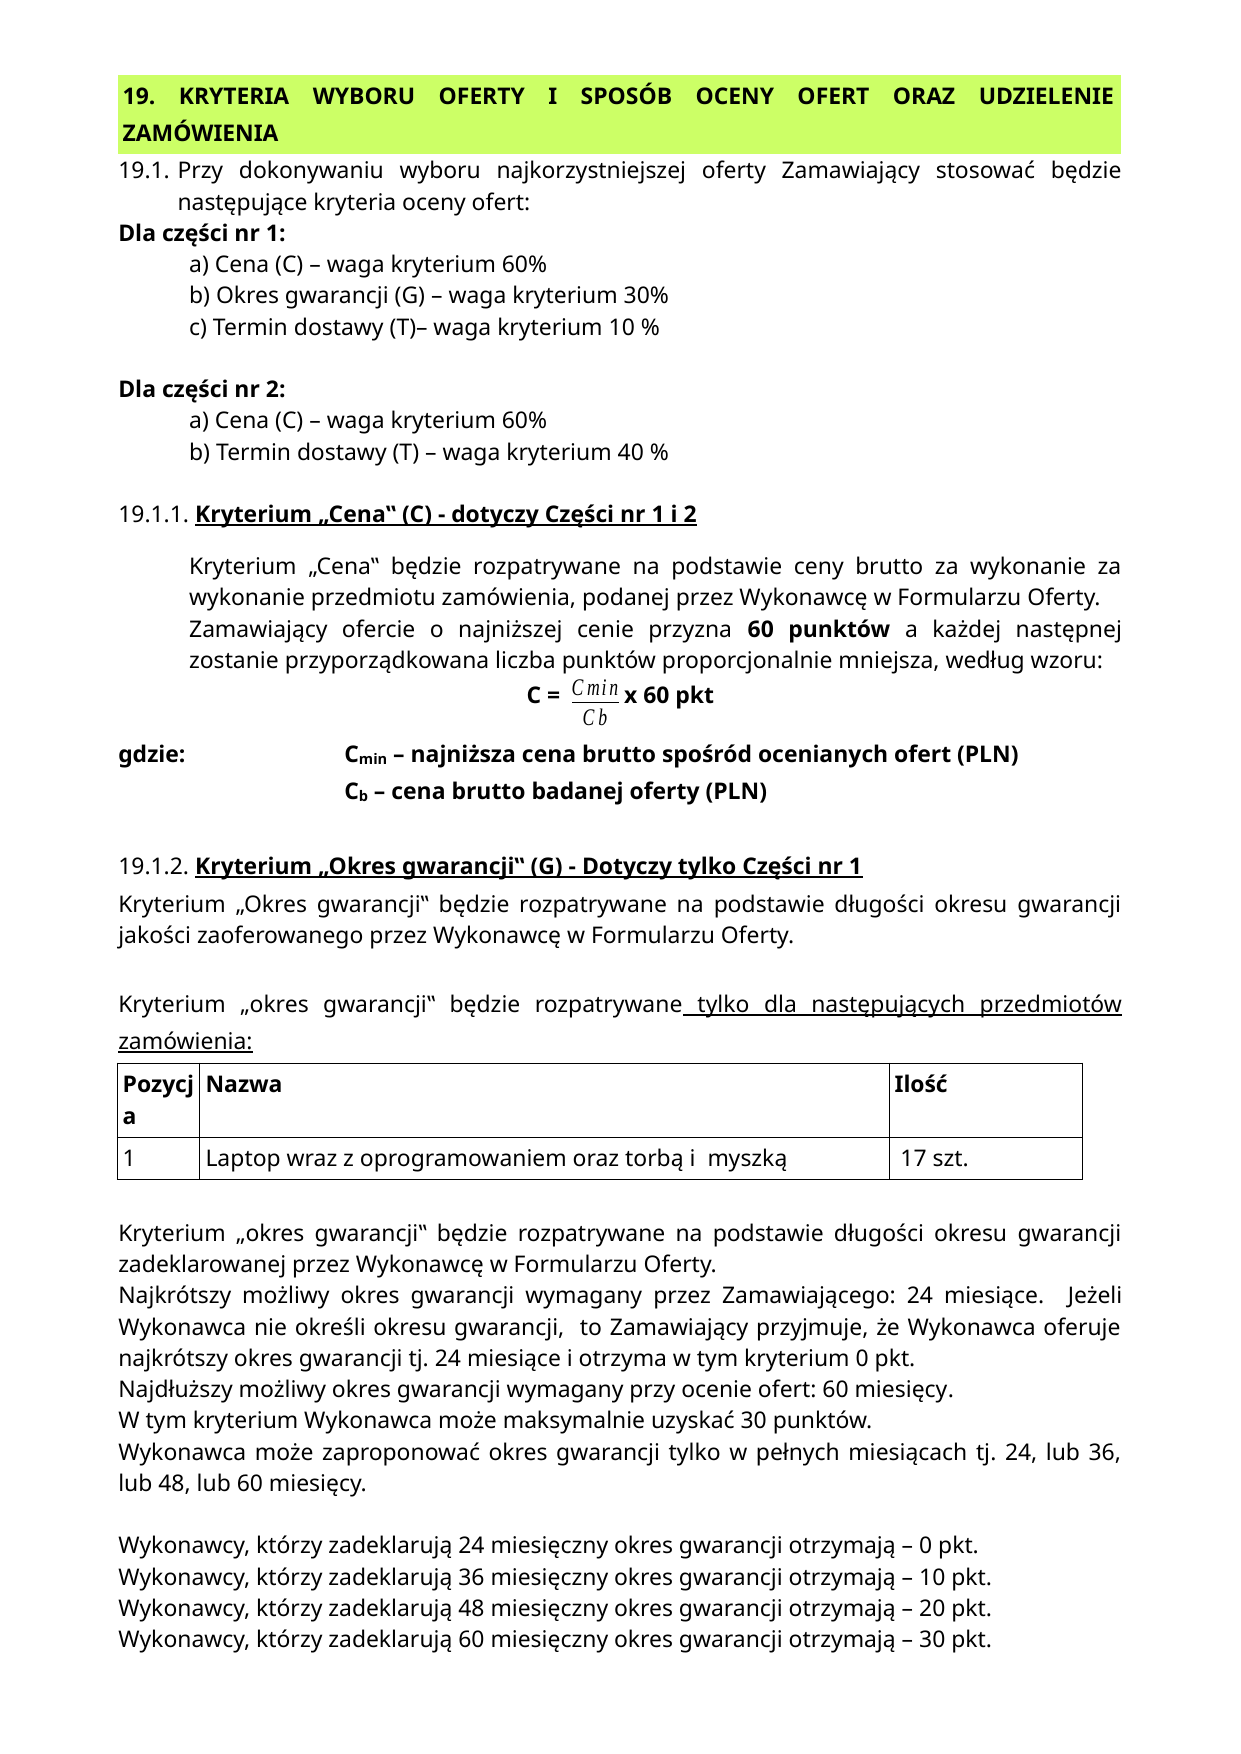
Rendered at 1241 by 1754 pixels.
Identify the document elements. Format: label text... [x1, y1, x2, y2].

text a) Cena (C) – waga kryterium 60% [189, 248, 1122, 279]
text c) Termin dostawy (T)– waga kryterium 10 % [189, 310, 1122, 342]
text Wykonawcy, którzy zadeklarują 36 miesięczny okres gwarancji otrzymają – 10 pkt. [118, 1561, 1122, 1592]
text C = x 60 pkt [118, 675, 1122, 731]
text W tym kryterium Wykonawca może maksymalnie uzyskać 30 punktów. [118, 1404, 1122, 1436]
text Wykonawcy, którzy zadeklarują 48 miesięczny okres gwarancji otrzymają – 20 pkt. [118, 1592, 1122, 1623]
text 19.1.1. Kryterium „Cena‟ (C) - dotyczy Części nr 1 i 2 [118, 498, 1122, 529]
text 19.1. Przy dokonywaniu wyboru najkorzystniejszej oferty Zamawiający stosować będzie następujące kryteria oceny ofert: [118, 154, 1122, 217]
text Wykonawcy, którzy zadeklarują 24 miesięczny okres gwarancji otrzymają – 0 pkt. [118, 1529, 1122, 1561]
text a) Cena (C) – waga kryterium 60% [189, 404, 1122, 435]
text Cb – cena brutto badanej oferty (PLN) [118, 775, 1122, 806]
text Najkrótszy możliwy okres gwarancji wymagany przez Zamawiającego: 24 miesiące. Jeżeli Wykonawca nie określi okresu gwarancji, to Zamawiający przyjmuje, że Wykonawca oferuje najkrótszy okres gwarancji tj. 24 miesiące i otrzyma w tym kryterium 0 pkt. [118, 1279, 1122, 1373]
text Zamawiający ofercie o najniższej cenie przyzna 60 punktów a każdej następnej zostanie przyporządkowana liczba punktów proporcjonalnie mniejsza, według wzoru: [189, 612, 1122, 675]
text Kryterium „Okres gwarancji‟ będzie rozpatrywane na podstawie długości okresu gwarancji jakości zaoferowanego przez Wykonawcę w Formularzu Oferty. [118, 887, 1122, 950]
text Kryterium „Cena‟ będzie rozpatrywane na podstawie ceny brutto za wykonanie za wykonanie przedmiotu zamówienia, podanej przez Wykonawcę w Formularzu Oferty. [189, 550, 1122, 612]
text Dla części nr 2: [118, 373, 1122, 404]
text gdzie: Cmin – najniższa cena brutto spośród ocenianych ofert (PLN) [118, 737, 1122, 769]
table_header 19. KRYTERIA WYBORU OFERTY I SPOSÓB OCENY OFERT ORAZ UDZIELENIE ZAMÓWIENIA [118, 75, 1121, 154]
table_cell Laptop wraz z oprogramowaniem oraz torbą i myszką [200, 1138, 889, 1179]
text 19.1.2. Kryterium „Okres gwarancji‟ (G) - Dotyczy tylko Części nr 1 [118, 850, 1122, 881]
table_header Nazwa [200, 1064, 889, 1137]
text Kryterium „okres gwarancji‟ będzie rozpatrywane tylko dla następujących przedmiotów zamówienia: [118, 987, 1122, 1056]
text Dla części nr 1: [118, 217, 1122, 248]
text b) Termin dostawy (T) – waga kryterium 40 % [189, 435, 1122, 467]
text Kryterium „okres gwarancji‟ będzie rozpatrywane na podstawie długości okresu gwarancji zadeklarowanej przez Wykonawcę w Formularzu Oferty. [118, 1217, 1122, 1279]
table_cell 17 szt. [890, 1138, 1082, 1179]
text Wykonawca może zaproponować okres gwarancji tylko w pełnych miesiącach tj. 24, lub 36, lub 48, lub 60 miesięcy. [118, 1436, 1122, 1498]
table_header Pozycja [118, 1064, 199, 1137]
text Wykonawcy, którzy zadeklarują 60 miesięczny okres gwarancji otrzymają – 30 pkt. [118, 1623, 1122, 1654]
text Najdłuższy możliwy okres gwarancji wymagany przy ocenie ofert: 60 miesięcy. [118, 1373, 1122, 1404]
table_cell 1 [118, 1138, 199, 1179]
text b) Okres gwarancji (G) – waga kryterium 30% [189, 279, 1122, 310]
table_header Ilość [890, 1064, 1082, 1137]
